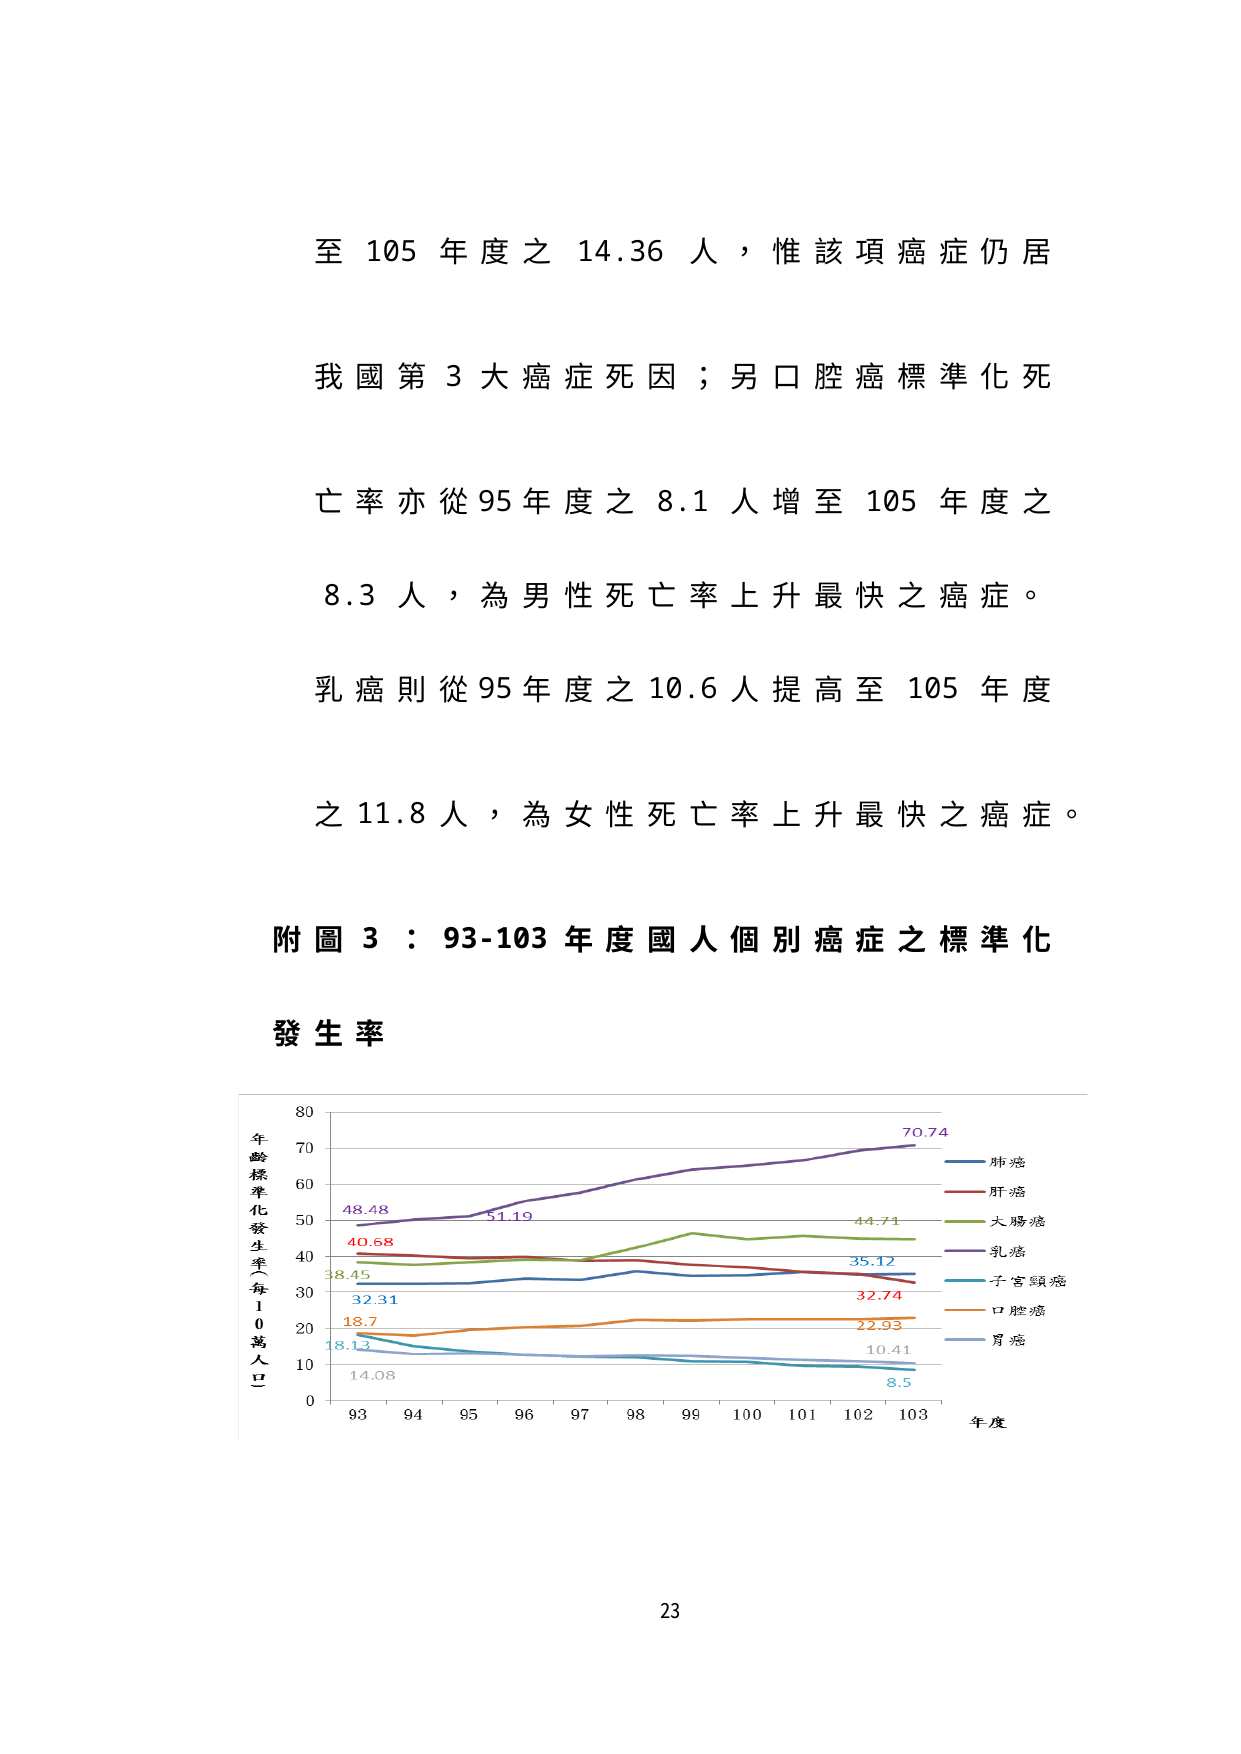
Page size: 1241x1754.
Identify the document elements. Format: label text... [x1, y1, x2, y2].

text 附圖3：93-103年度國人個別癌症之標準化發生率 [242, 865, 1058, 1052]
text 至於近10年個別癌症標準化死亡率之變動趨勢(詳附圖4)，其中大腸癌、口腔癌及乳癌仍維持上升趨勢，雖大腸癌標準化死亡率從95年度每10萬人口之15.5人，降至105年度之14.36人，惟該項癌症仍居我國第3大癌症死因；另口腔癌標準化死亡率亦從95年度之8.1人增至105年度之8.3人，為男性死亡率上升最快之癌症。乳癌則從95年度之10.6人提高至105年度之11.8人，為女性死亡率上升最快之癌症。 [271, 177, 1058, 865]
